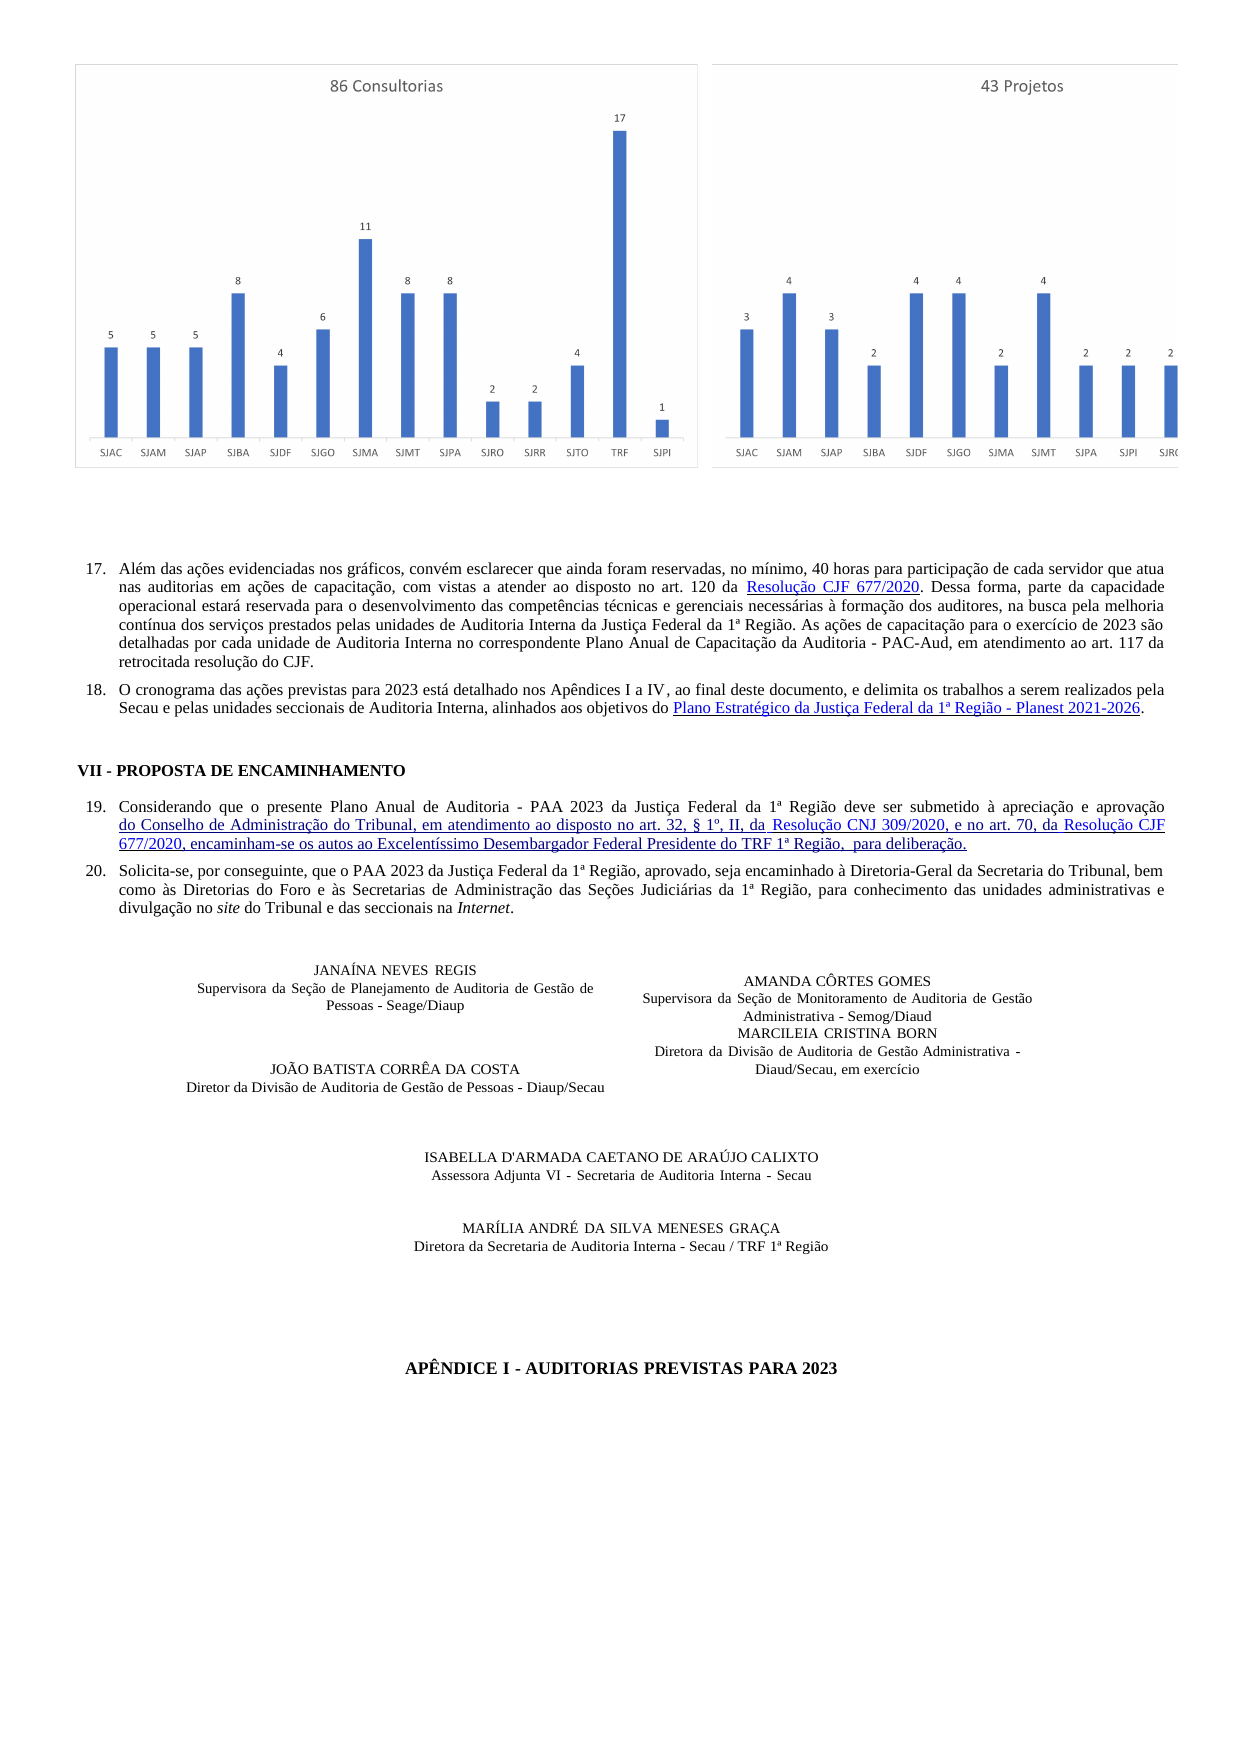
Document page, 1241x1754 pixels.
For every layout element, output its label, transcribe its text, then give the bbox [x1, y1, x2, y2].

text JOÃO BATISTA CORRÊA DA COSTA [186, 1061, 604, 1077]
text MARCILEIA CRISTINA BORN [735, 1025, 939, 1042]
subtitle - PROPOSTA DE ENCAMINHAMENTO [77, 761, 1196, 780]
text Diretora da Secretaria de Auditoria Interna - Secau / TRF 1ª Região [375, 1238, 867, 1254]
list Solicita-se, por conseguinte, que o PAA 2023 da Justiça Federal da 1ª Região, aprovado, seja encaminhado à Diretoria-Geral da Secretaria do Tribunal, bem como às Diretorias do Foro e às Secretarias de Administração das Seções Judiciárias da 1ª Região, para conhecimento das unidades administrativas e divulgação no site do Tribunal e das seccionais na Internet. [85, 861, 1166, 917]
text Assessora Adjunta VI - Secretaria de Auditoria Interna - Secau [375, 1167, 867, 1183]
list Além das ações evidenciadas nos gráficos, convém esclarecer que ainda foram reservadas, no mínimo, 40 horas para participação de cada servidor que atua nas auditorias em ações de capacitação, com vistas a atender ao disposto no art. 120 da Resolução CJF 677/2020. Dessa forma, parte da capacidade operacional estará reservada para o desenvolvimento das competências técnicas e gerenciais necessárias à formação dos auditores, na busca pela melhoria contínua dos serviços prestados pelas unidades de Auditoria Interna da Justiça Federal da 1ª Região. As ações de capacitação para o exercício de 2023 são detalhadas por cada unidade de Auditoria Interna no correspondente Plano Anual de Capacitação da Auditoria - PAC-Aud, em atendimento ao art. 117 da retrocitada resolução do CJF. [85, 559, 1166, 671]
text ISABELLA D'ARMADA CAETANO DE ARAÚJO CALIXTO [375, 1149, 867, 1166]
text Diretora da Divisão de Auditoria de Gestão Administrativa - Diaud/Secau, em exercício [653, 1043, 1022, 1077]
picture [75, 64, 698, 468]
text APÊNDICE I - AUDITORIAS PREVISTAS PARA 2023 [375, 1358, 867, 1378]
text Diretor da Divisão de Auditoria de Gestão de Pessoas - Diaup/Secau [186, 1078, 604, 1095]
picture [712, 64, 1178, 468]
text MARÍLIA ANDRÉ DA SILVA MENESES GRAÇA [375, 1220, 867, 1237]
text JANAÍNA NEVES REGIS [195, 962, 595, 979]
list Considerando que o presente Plano Anual de Auditoria - PAA 2023 da Justiça Federal da 1ª Região deve ser submetido à apreciação e aprovação do Conselho de Administração do Tribunal, em atendimento ao disposto no art. 32, § 1º, II, da Resolução CNJ 309/2020, e no art. 70, da Resolução CJF 677/2020, encaminham-se os autos ao Excelentíssimo Desembargador Federal Presidente do TRF 1ª Região, para deliberação. [85, 796, 1166, 853]
list O cronograma das ações previstas para 2023 está detalhado nos Apêndices I a IV, ao final deste documento, e delimita os trabalhos a serem realizados pela Secau e pelas unidades seccionais de Auditoria Interna, alinhados aos objetivos do Plano Estratégico da Justiça Federal da 1ª Região - Planest 2021-2026. [85, 679, 1166, 717]
text Supervisora da Seção de Planejamento de Auditoria de Gestão de Pessoas - Seage/Diaup [195, 979, 595, 1014]
text Supervisora da Seção de Monitoramento de Auditoria de Gestão Administrativa - Semog/Diaud [640, 990, 1034, 1024]
text AMANDA CÔRTES GOMES [640, 972, 1034, 989]
